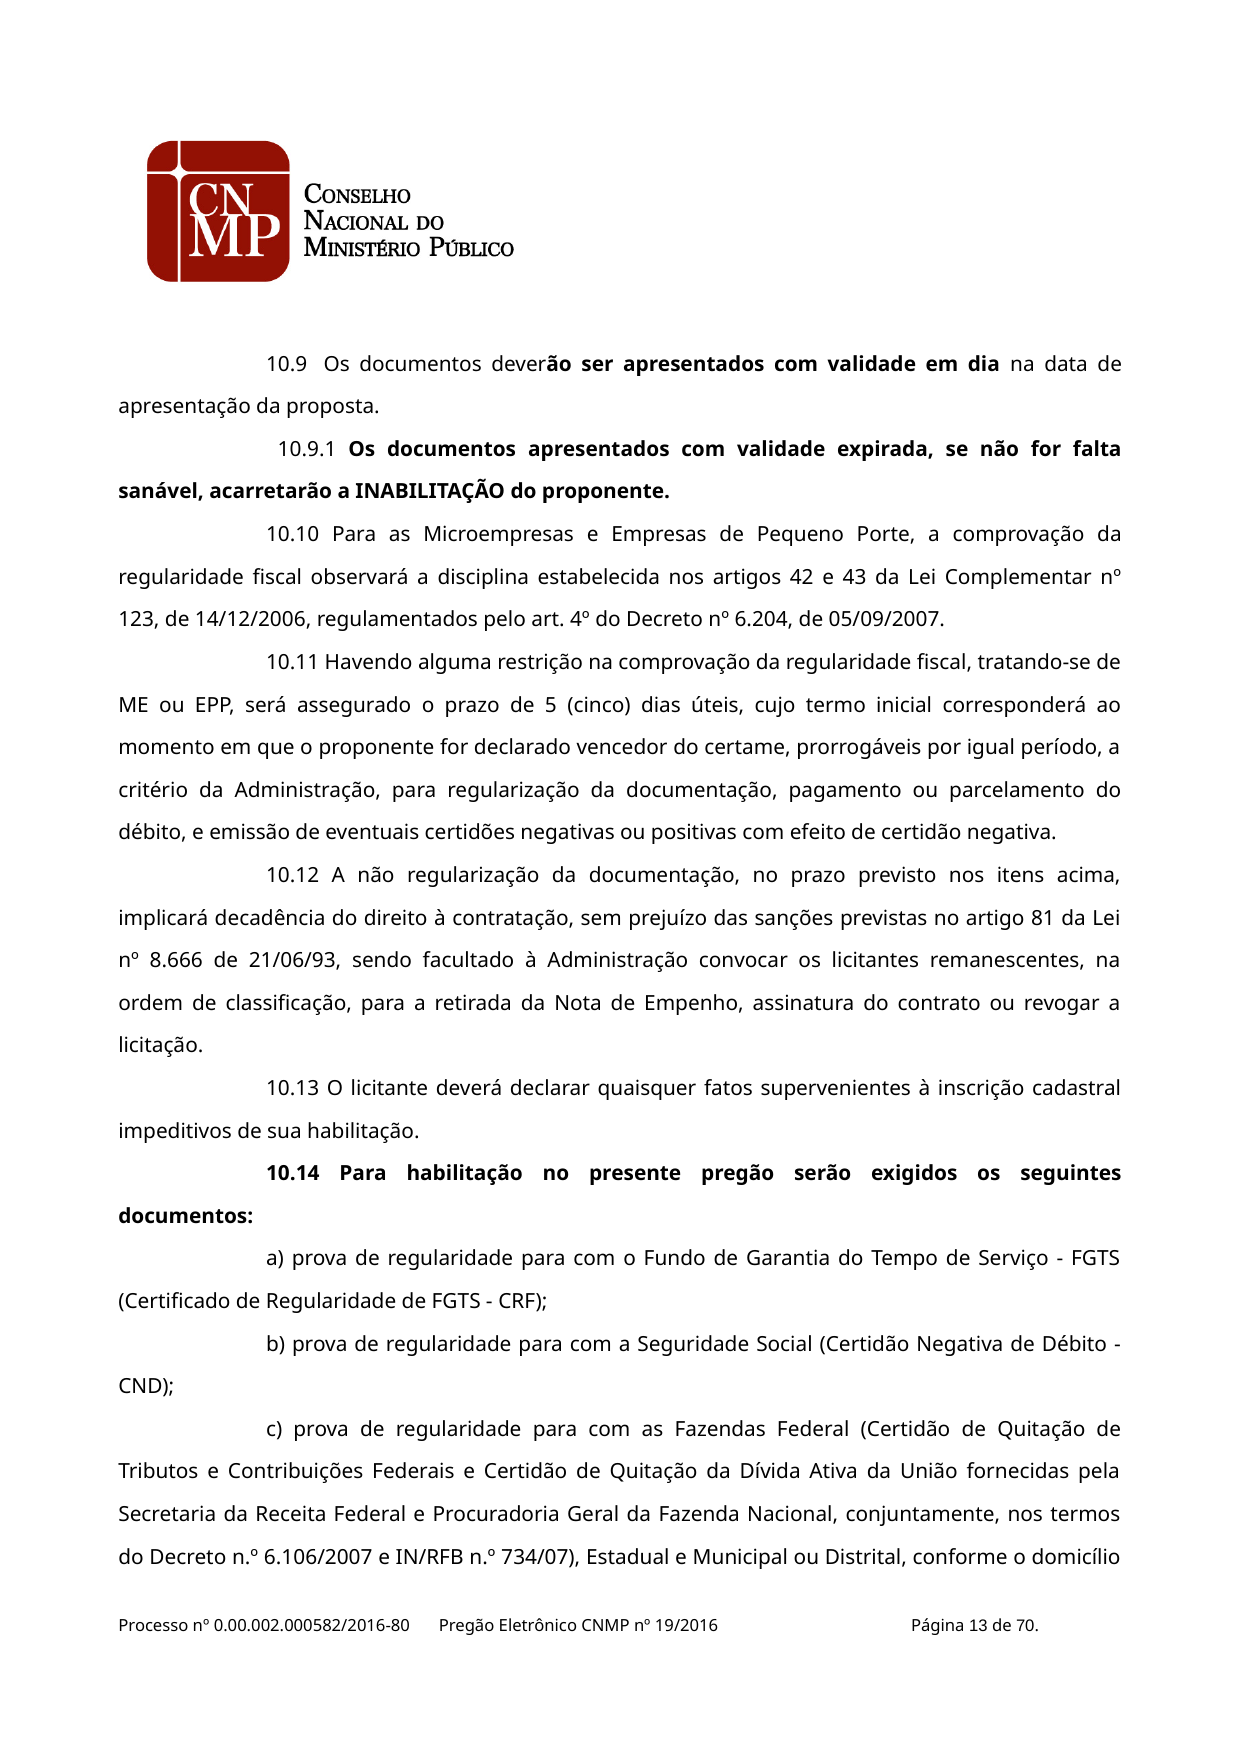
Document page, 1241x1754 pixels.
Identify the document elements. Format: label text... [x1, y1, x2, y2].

text b) prova de regularidade para com a Seguridade Social (Certidão Negativa de Débito - CND); [118, 1329, 1122, 1400]
text 10.13 O licitante deverá declarar quaisquer fatos supervenientes à inscrição cadastral impeditivos de sua habilitação. [118, 1073, 1122, 1144]
text 10.11 Havendo alguma restrição na comprovação da regularidade fiscal, tratando-se de ME ou EPP, será assegurado o prazo de 5 (cinco) dias úteis, cujo termo inicial corresponderá ao momento em que o proponente for declarado vencedor do certame, prorrogáveis por igual período, a critério da Administração, para regularização da documentação, pagamento ou parcelamento do débito, e emissão de eventuais certidões negativas ou positivas com efeito de certidão negativa. [118, 647, 1122, 846]
list Os documentos deverão ser apresentados com validade em dia na data de apresentação da proposta. [118, 349, 1122, 420]
text c) prova de regularidade para com as Fazendas Federal (Certidão de Quitação de Tributos e Contribuições Federais e Certidão de Quitação da Dívida Ativa da União fornecidas pela Secretaria da Receita Federal e Procuradoria Geral da Fazenda Nacional, conjuntamente, nos termos do Decreto n.º 6.106/2007 e IN/RFB n.º 734/07), Estadual e Municipal ou Distrital, conforme o domicílio [118, 1414, 1122, 1570]
text 10.10 Para as Microempresas e Empresas de Pequeno Porte, a comprovação da regularidade fiscal observará a disciplina estabelecida nos artigos 42 e 43 da Lei Complementar nº 123, de 14/12/2006, regulamentados pelo art. 4º do Decreto nº 6.204, de 05/09/2007. [118, 519, 1122, 633]
text a) prova de regularidade para com o Fundo de Garantia do Tempo de Serviço - FGTS (Certificado de Regularidade de FGTS - CRF); [118, 1243, 1122, 1314]
picture [122, 118, 530, 304]
text 10.12 A não regularização da documentação, no prazo previsto nos itens acima, implicará decadência do direito à contratação, sem prejuízo das sanções previstas no artigo 81 da Lei nº 8.666 de 21/06/93, sendo facultado à Administração convocar os licitantes remanescentes, na ordem de classificação, para a retirada da Nota de Empenho, assinatura do contrato ou revogar a licitação. [118, 860, 1122, 1059]
text 10.14 Para habilitação no presente pregão serão exigidos os seguintes documentos: [118, 1158, 1122, 1229]
text 10.9.1 Os documentos apresentados com validade expirada, se não for falta sanável, acarretarão a INABILITAÇÃO do proponente. [118, 434, 1122, 505]
